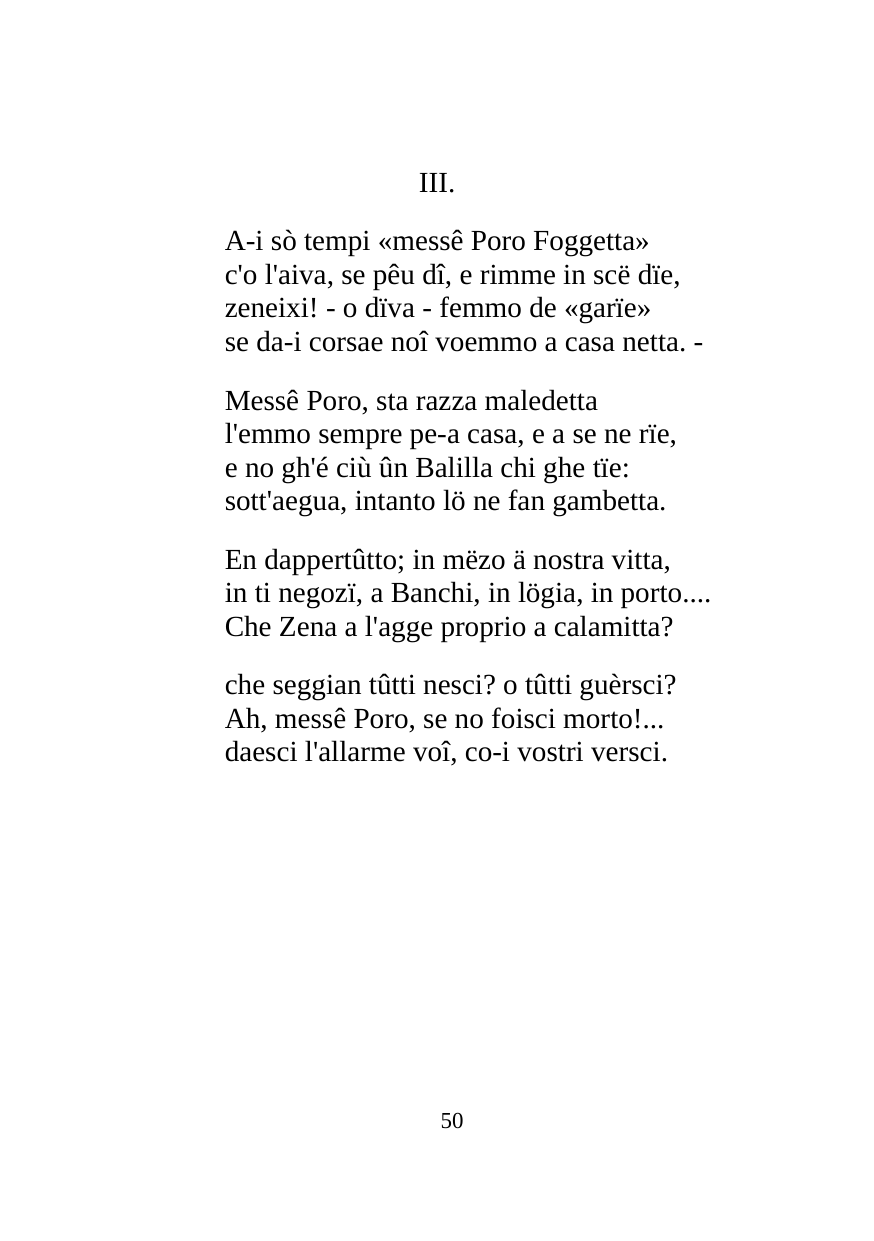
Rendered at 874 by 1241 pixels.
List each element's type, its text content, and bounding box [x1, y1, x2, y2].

text En dappertûtto; in mëzo ä nostra vitta, in ti negozï, a Banchi, in lögia, in porto.... Che Zena a l'agge proprio a calamitta? [224, 542, 768, 642]
subtitle III. [106, 165, 768, 198]
text che seggian tûtti nesci? o tûtti guèrsci? Ah, messê Poro, se no foisci morto!... daesci l'allarme voî, co-i vostri versci. [224, 667, 768, 768]
text A-i sò tempi «messê Poro Foggetta» c'o l'aiva, se pêu dî, e rimme in scë dïe, zeneixi! - o dïva - femmo de «garïe» se da-i corsae noî voemmo a casa netta. - [224, 223, 768, 358]
text Messê Poro, sta razza maledetta l'emmo sempre pe-a casa, e a se ne rïe, e no gh'é ciù ûn Balilla chi ghe tïe: sott'aegua, intanto lö ne fan gambetta. [224, 383, 768, 517]
